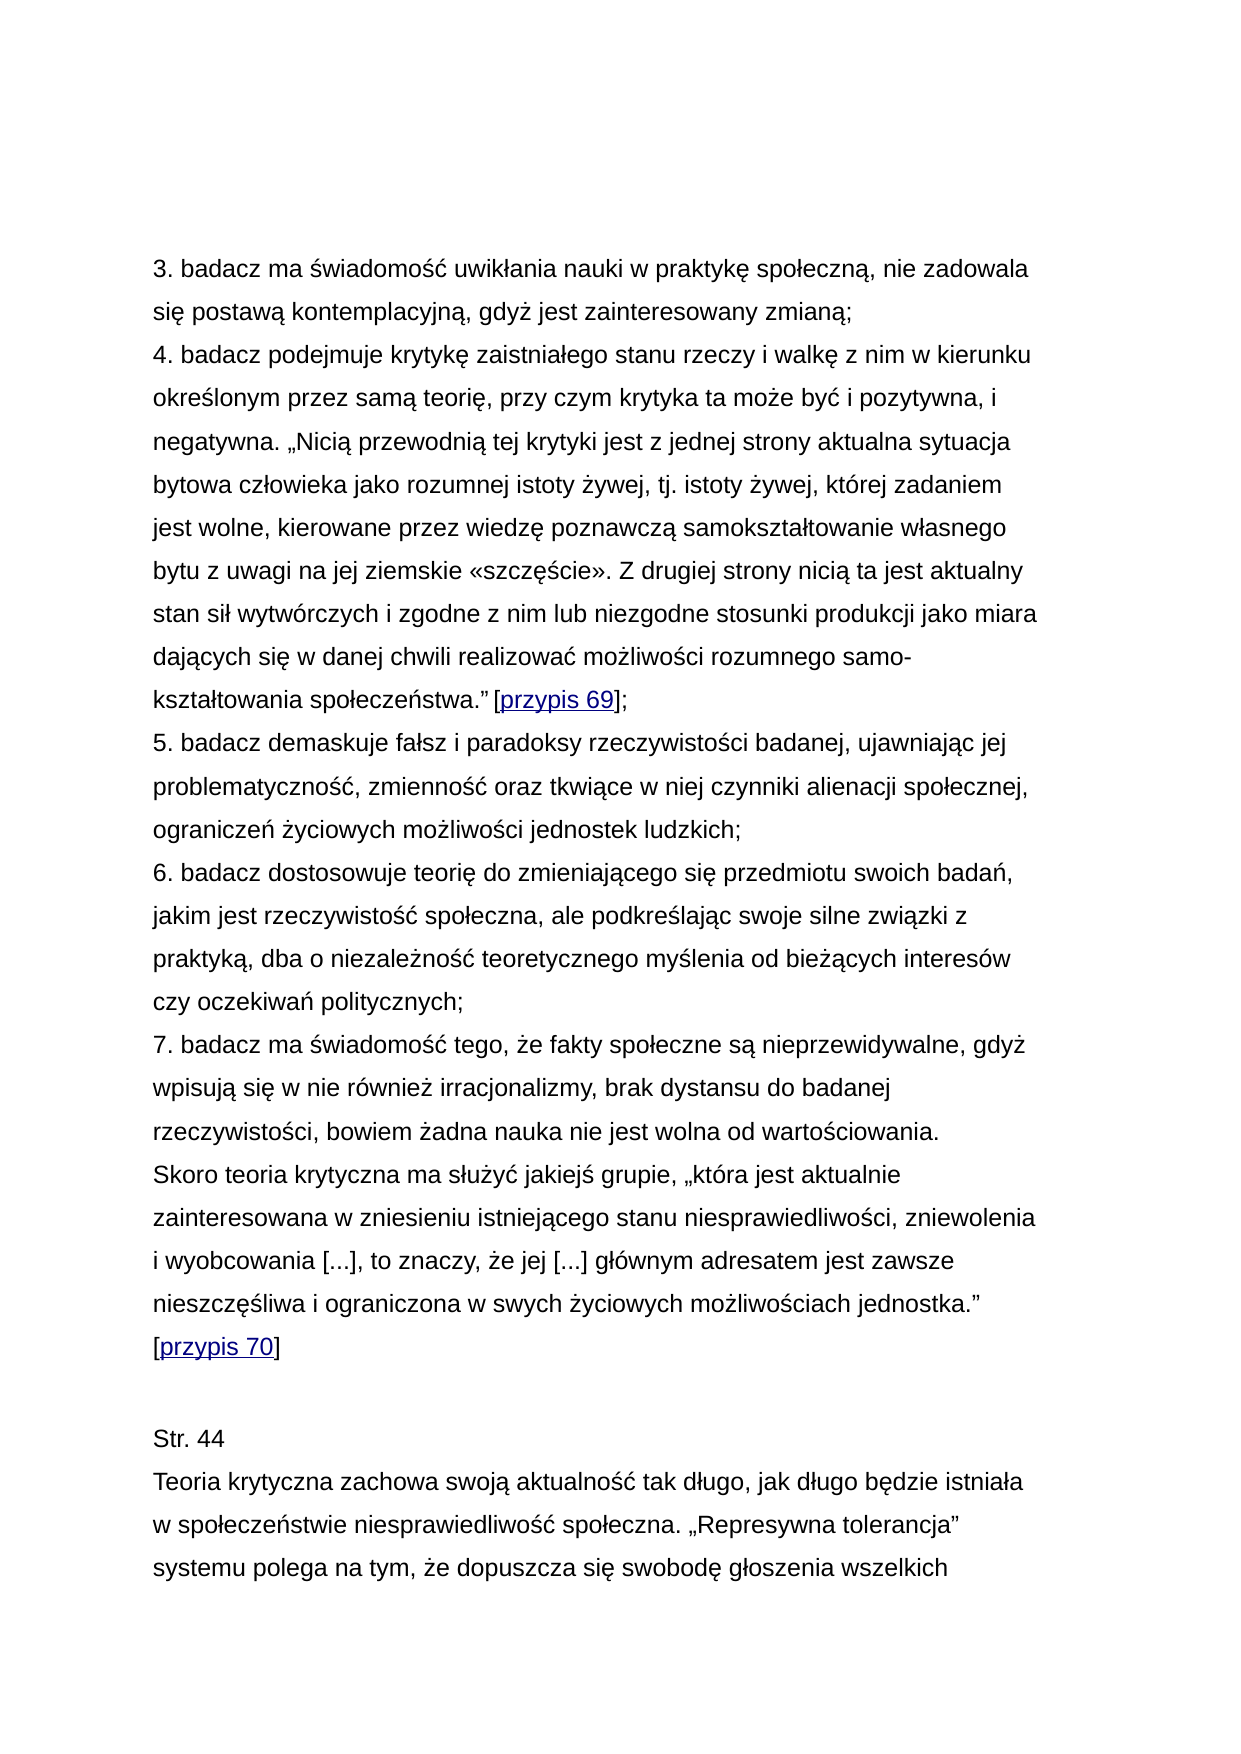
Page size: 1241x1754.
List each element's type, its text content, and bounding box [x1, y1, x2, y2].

text 4. badacz podejmuje krytykę zaistniałego stanu rzeczy i walkę z nim w kierunku określonym przez samą teorię, przy czym krytyka ta może być i pozytywna, i negatywna. „Nicią przewodnią tej krytyki jest z jednej strony aktualna sytuacja bytowa człowieka jako rozumnej istoty żywej, tj. istoty żywej, której zadaniem jest wolne, kierowane przez wiedzę poznawczą samokształtowanie własnego bytu z uwagi na jej ziemskie «szczęście». Z drugiej strony nicią ta jest aktualny stan sił wytwórczych i zgodne z nim lub niezgodne stosunki produkcji jako miara dających się w danej chwili realizować możliwości rozumnego samo- kształtowania społeczeństwa.” [przypis 69]; [153, 340, 1047, 714]
text 3. badacz ma świadomość uwikłania nauki w praktykę społeczną, nie zadowala się postawą kontemplacyjną, gdyż jest zainteresowany zmianą; [153, 254, 1047, 326]
text Str. 44 [153, 1423, 1047, 1452]
text Teoria krytyczna zachowa swoją aktualność tak długo, jak długo będzie istniała w społeczeństwie niesprawiedliwość społeczna. „Represywna tolerancja” systemu polega na tym, że dopuszcza się swobodę głoszenia wszelkich [153, 1467, 1047, 1582]
text 7. badacz ma świadomość tego, że fakty społeczne są nieprzewidywalne, gdyż wpisują się w nie również irracjonalizmy, brak dystansu do badanej rzeczywistości, bowiem żadna nauka nie jest wolna od wartościowania. [153, 1030, 1047, 1145]
text Skoro teoria krytyczna ma służyć jakiejś grupie, „która jest aktualnie zainteresowana w zniesieniu istniejącego stanu niesprawiedliwości, zniewolenia i wyobcowania [...], to znaczy, że jej [...] głównym adresatem jest zawsze nieszczęśliwa i ograniczona w swych życiowych możliwościach jednostka.” [przypis 70] [153, 1160, 1047, 1361]
text 5. badacz demaskuje fałsz i paradoksy rzeczywistości badanej, ujawniając jej problematyczność, zmienność oraz tkwiące w niej czynniki alienacji społecznej, ograniczeń życiowych możliwości jednostek ludzkich; [153, 728, 1047, 843]
text 6. badacz dostosowuje teorię do zmieniającego się przedmiotu swoich badań, jakim jest rzeczywistość społeczna, ale podkreślając swoje silne związki z praktyką, dba o niezależność teoretycznego myślenia od bieżących interesów czy oczekiwań politycznych; [153, 858, 1047, 1016]
